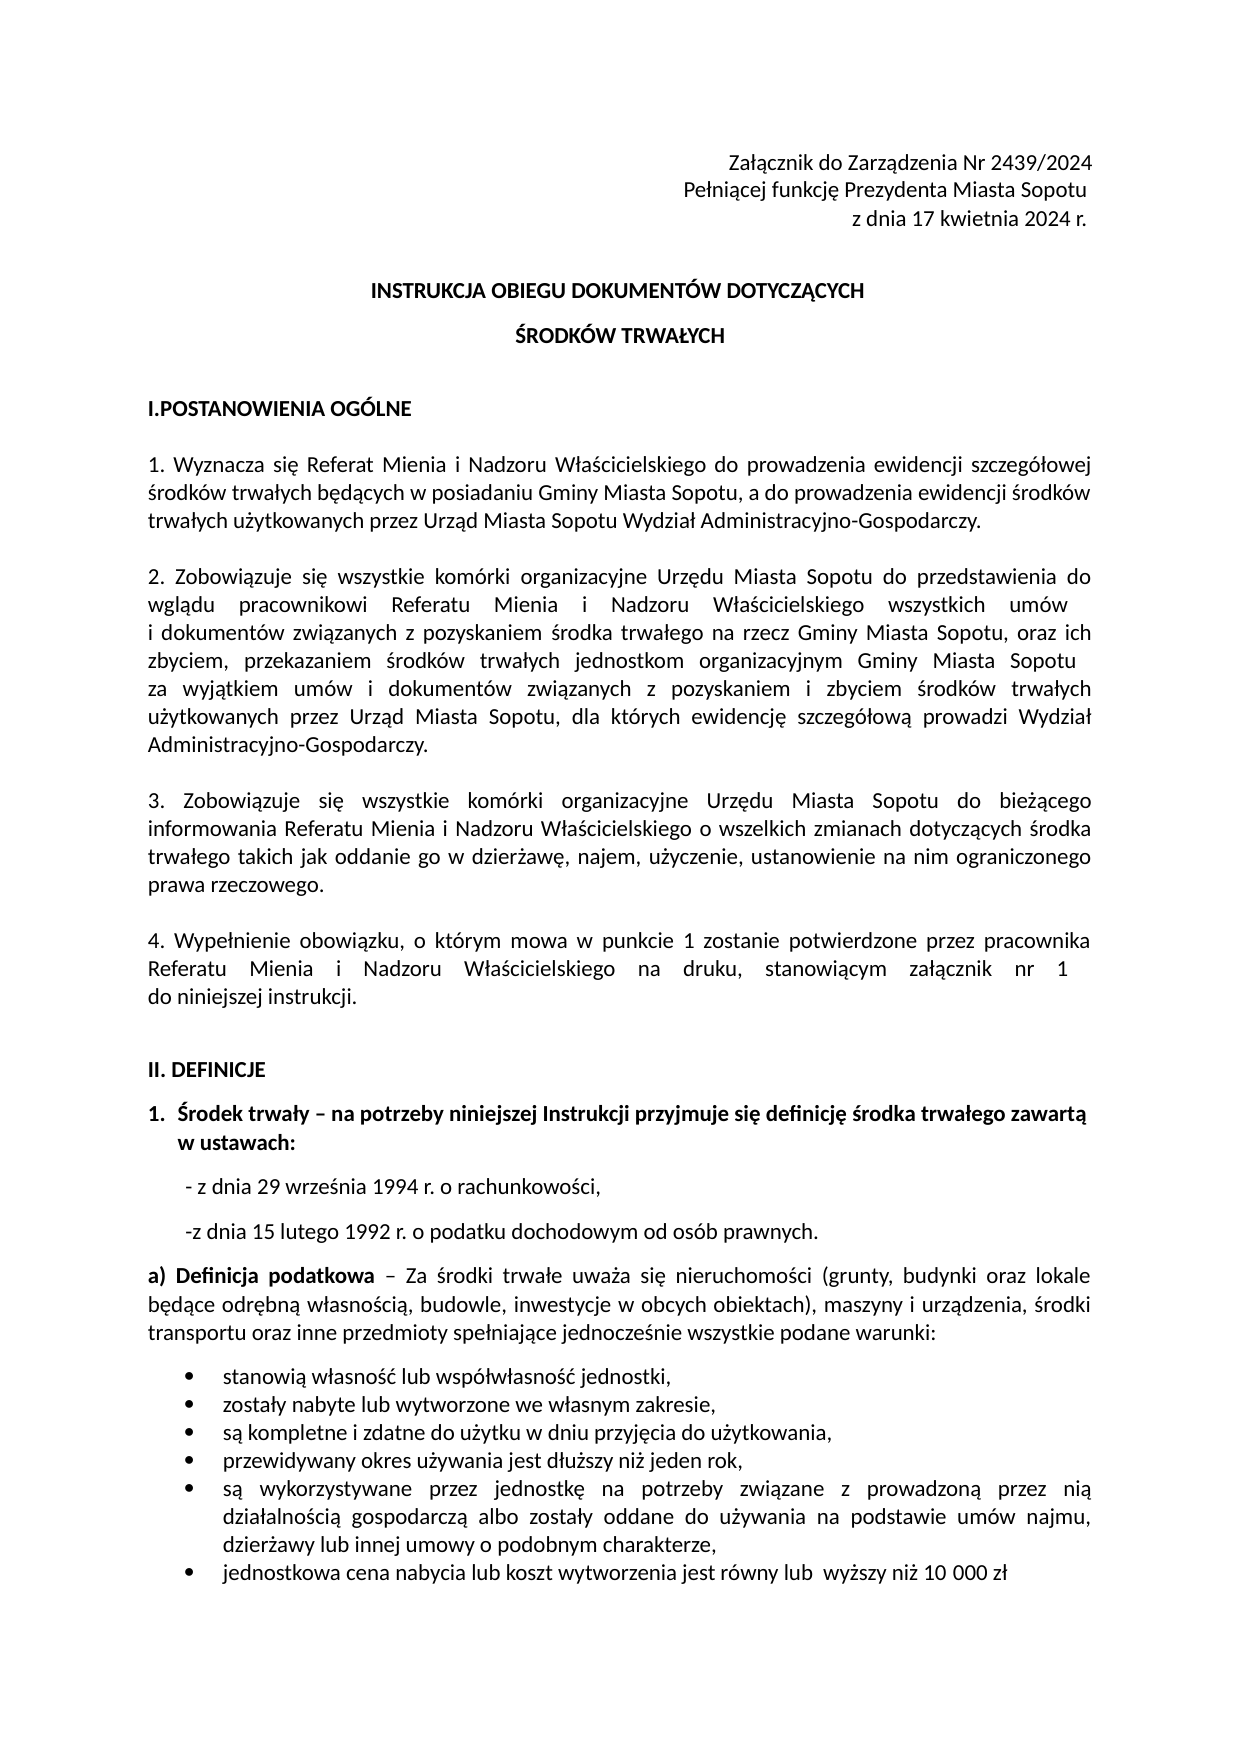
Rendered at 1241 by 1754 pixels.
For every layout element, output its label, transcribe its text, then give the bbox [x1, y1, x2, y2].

text - z dnia 29 września 1994 r. o rachunkowości, [185, 1172, 1093, 1200]
text 4. Wypełnienie obowiązku, o którym mowa w punkcie 1 zostanie potwierdzone przez pracownika Referatu Mienia i Nadzoru Właścicielskiego na druku, stanowiącym załącznik nr 1 do niniejszej instrukcji. [148, 926, 1093, 1010]
text 2. Zobowiązuje się wszystkie komórki organizacyjne Urzędu Miasta Sopotu do przedstawienia do wglądu pracownikowi Referatu Mienia i Nadzoru Właścicielskiego wszystkich umów i dokumentów związanych z pozyskaniem środka trwałego na rzecz Gminy Miasta Sopotu, oraz ich zbyciem, przekazaniem środków trwałych jednostkom organizacyjnym Gminy Miasta Sopotu za wyjątkiem umów i dokumentów związanych z pozyskaniem i zbyciem środków trwałych użytkowanych przez Urząd Miasta Sopotu, dla których ewidencję szczegółową prowadzi Wydział Administracyjno-Gospodarczy. [148, 562, 1093, 758]
text I.POSTANOWIENIA OGÓLNE [148, 394, 1093, 422]
list zostały nabyte lub wytworzone we własnym zakresie, [185, 1390, 1093, 1418]
text INSTRUKCJA OBIEGU DOKUMENTÓW DOTYCZĄCYCH [148, 276, 1093, 304]
text z dnia 17 kwietnia 2024 r. [148, 204, 1093, 232]
list Środek trwały – na potrzeby niniejszej Instrukcji przyjmuje się definicję środka trwałego zawartą w ustawach: [148, 1099, 1093, 1156]
text a) Definicja podatkowa – Za środki trwałe uważa się nieruchomości (grunty, budynki oraz lokale będące odrębną własnością, budowle, inwestycje w obcych obiektach), maszyny i urządzenia, środki transportu oraz inne przedmioty spełniające jednocześnie wszystkie podane warunki: [148, 1262, 1093, 1346]
text Załącznik do Zarządzenia Nr 2439/2024 [148, 148, 1093, 176]
list są kompletne i zdatne do użytku w dniu przyjęcia do użytkowania, [185, 1418, 1093, 1446]
text 1. Wyznacza się Referat Mienia i Nadzoru Właścicielskiego do prowadzenia ewidencji szczegółowej środków trwałych będących w posiadaniu Gminy Miasta Sopotu, a do prowadzenia ewidencji środków trwałych użytkowanych przez Urząd Miasta Sopotu Wydział Administracyjno-Gospodarczy. [148, 450, 1093, 534]
text ŚRODKÓW TRWAŁYCH [148, 321, 1093, 349]
list przewidywany okres używania jest dłuższy niż jeden rok, [185, 1446, 1093, 1474]
list są wykorzystywane przez jednostkę na potrzeby związane z prowadzoną przez nią działalnością gospodarczą albo zostały oddane do używania na podstawie umów najmu, dzierżawy lub innej umowy o podobnym charakterze, [185, 1474, 1093, 1558]
list stanowią własność lub współwłasność jednostki, [185, 1362, 1093, 1390]
text -z dnia 15 lutego 1992 r. o podatku dochodowym od osób prawnych. [185, 1217, 1093, 1245]
text II. DEFINICJE [148, 1055, 1093, 1083]
text 3. Zobowiązuje się wszystkie komórki organizacyjne Urzędu Miasta Sopotu do bieżącego informowania Referatu Mienia i Nadzoru Właścicielskiego o wszelkich zmianach dotyczących środka trwałego takich jak oddanie go w dzierżawę, najem, użyczenie, ustanowienie na nim ograniczonego prawa rzeczowego. [148, 786, 1093, 898]
text Pełniącej funkcję Prezydenta Miasta Sopotu [148, 176, 1093, 204]
list jednostkowa cena nabycia lub koszt wytworzenia jest równy lub wyższy niż 10 000 zł [185, 1558, 1093, 1587]
